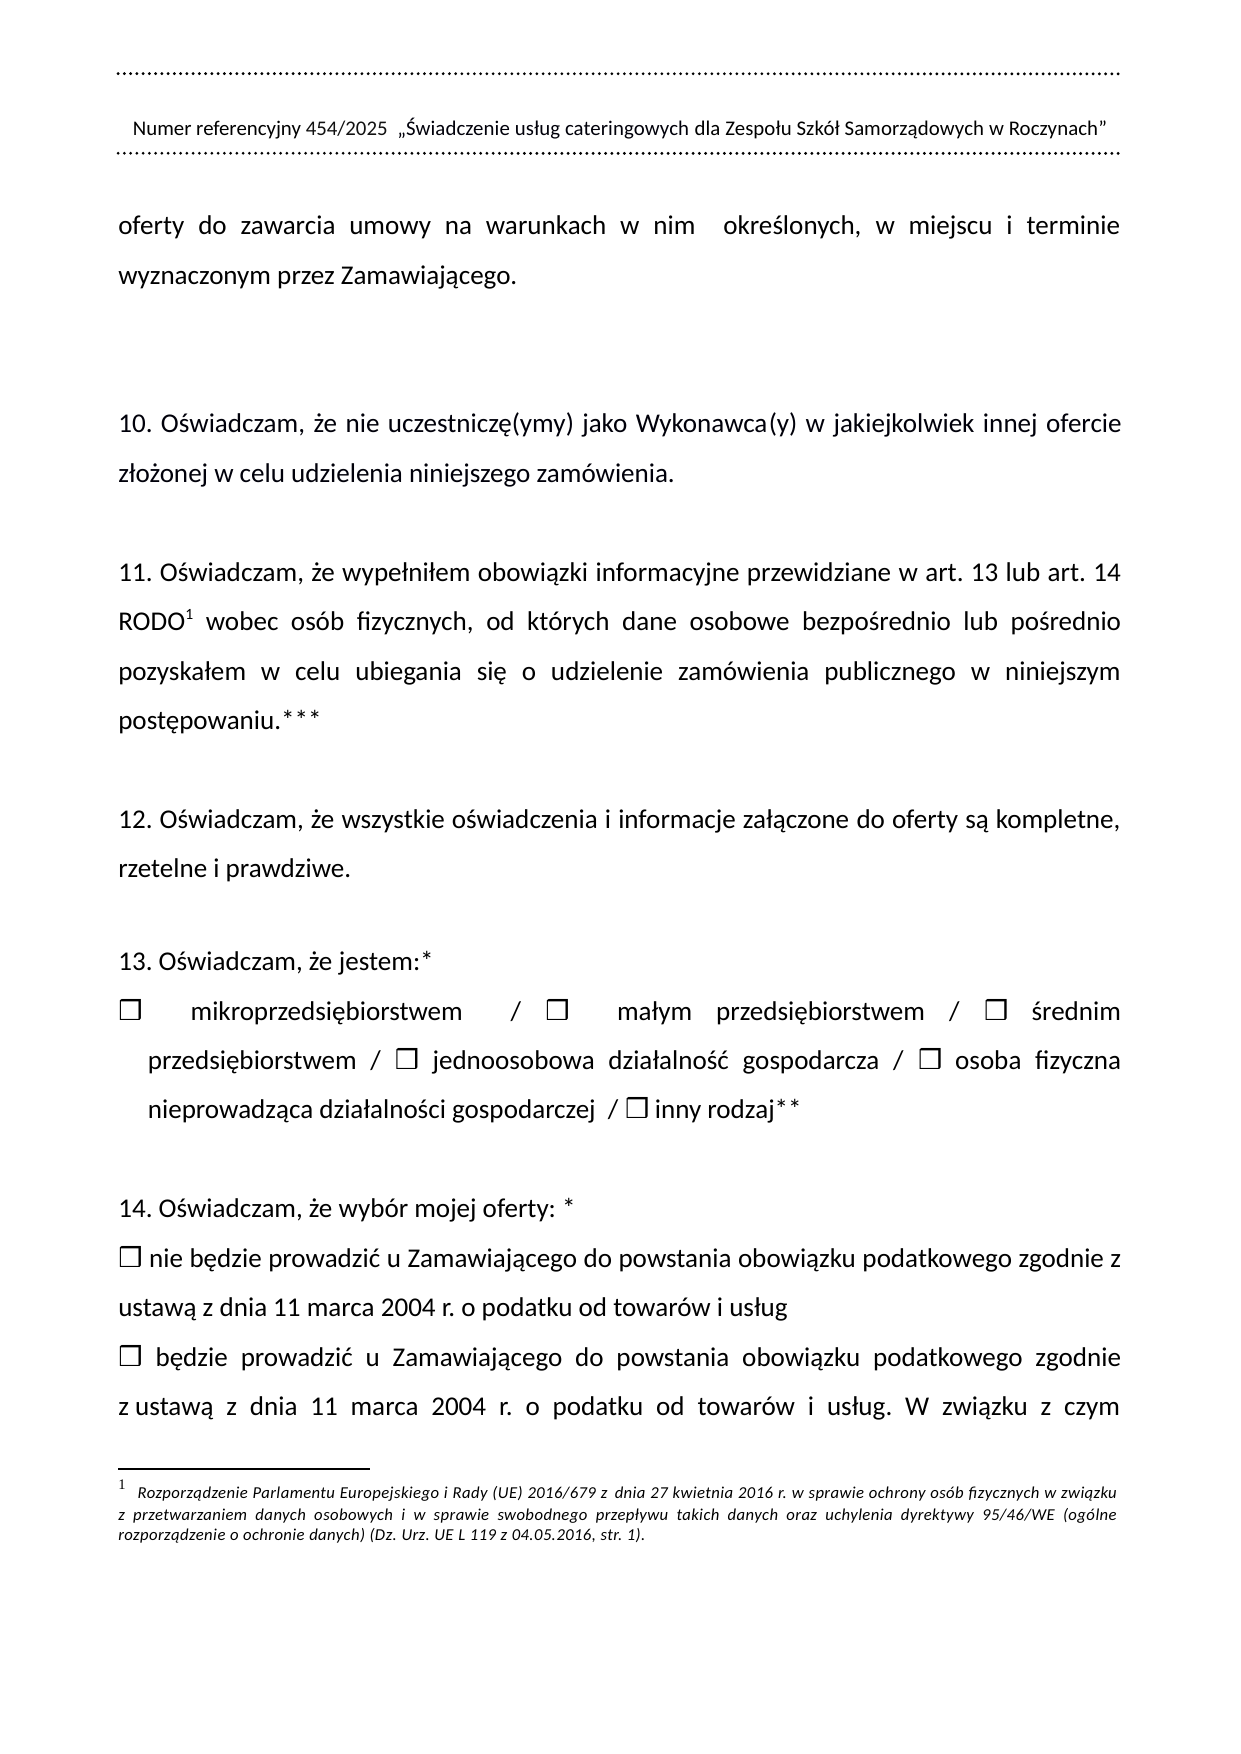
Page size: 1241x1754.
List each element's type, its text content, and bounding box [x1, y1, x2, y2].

list oferty do zawarcia umowy na warunkach w nim określonych, w miejscu i terminie wyznaczonym przez Zamawiającego. [118, 208, 1122, 291]
list 13. Oświadczam, że jestem:* [118, 944, 1122, 977]
text ❒ mikroprzedsiębiorstwem / ❒ małym przedsiębiorstwem / ❒ średnim przedsiębiorstwem / ❒ jednoosobowa działalność gospodarcza / ❒ osoba fizyczna nieprowadząca działalności gospodarczej / ❒ inny rodzaj** [118, 994, 1122, 1126]
list 12. Oświadczam, że wszystkie oświadczenia i informacje załączone do oferty są kompletne, rzetelne i prawdziwe. [118, 802, 1122, 884]
text 11. Oświadczam, że wypełniłem obowiązki informacyjne przewidziane w art. 13 lub art. 14 RODO wobec osób fizycznych, od których dane osobowe bezpośrednio lub pośrednio pozyskałem w celu ubiegania się o udzielenie zamówienia publicznego w niniejszym postępowaniu.*** [118, 555, 1122, 736]
text Rozporządzenie Parlamentu Europejskiego i Rady (UE) 2016/679 z dnia 27 kwietnia 2016 r. w sprawie ochrony osób fizycznych w związku z przetwarzaniem danych osobowych i w sprawie swobodnego przepływu takich danych oraz uchylenia dyrektywy 95/46/WE (ogólne rozporządzenie o ochronie danych) (Dz. Urz. UE L 119 z 04.05.2016, str. 1). [118, 1476, 1120, 1545]
text 10. Oświadczam, że nie uczestniczę(ymy) jako Wykonawca(y) w jakiejkolwiek innej ofercie złożonej w celu udzielenia niniejszego zamówienia. [118, 406, 1122, 489]
list 14. Oświadczam, że wybór mojej oferty: * [118, 1192, 1122, 1224]
list ❒ nie będzie prowadzić u Zamawiającego do powstania obowiązku podatkowego zgodnie z ustawą z dnia 11 marca 2004 r. o podatku od towarów i usług [118, 1241, 1122, 1323]
list ❒ będzie prowadzić u Zamawiającego do powstania obowiązku podatkowego zgodnie z ustawą z dnia 11 marca 2004 r. o podatku od towarów i usług. W związku z czym [118, 1340, 1122, 1422]
